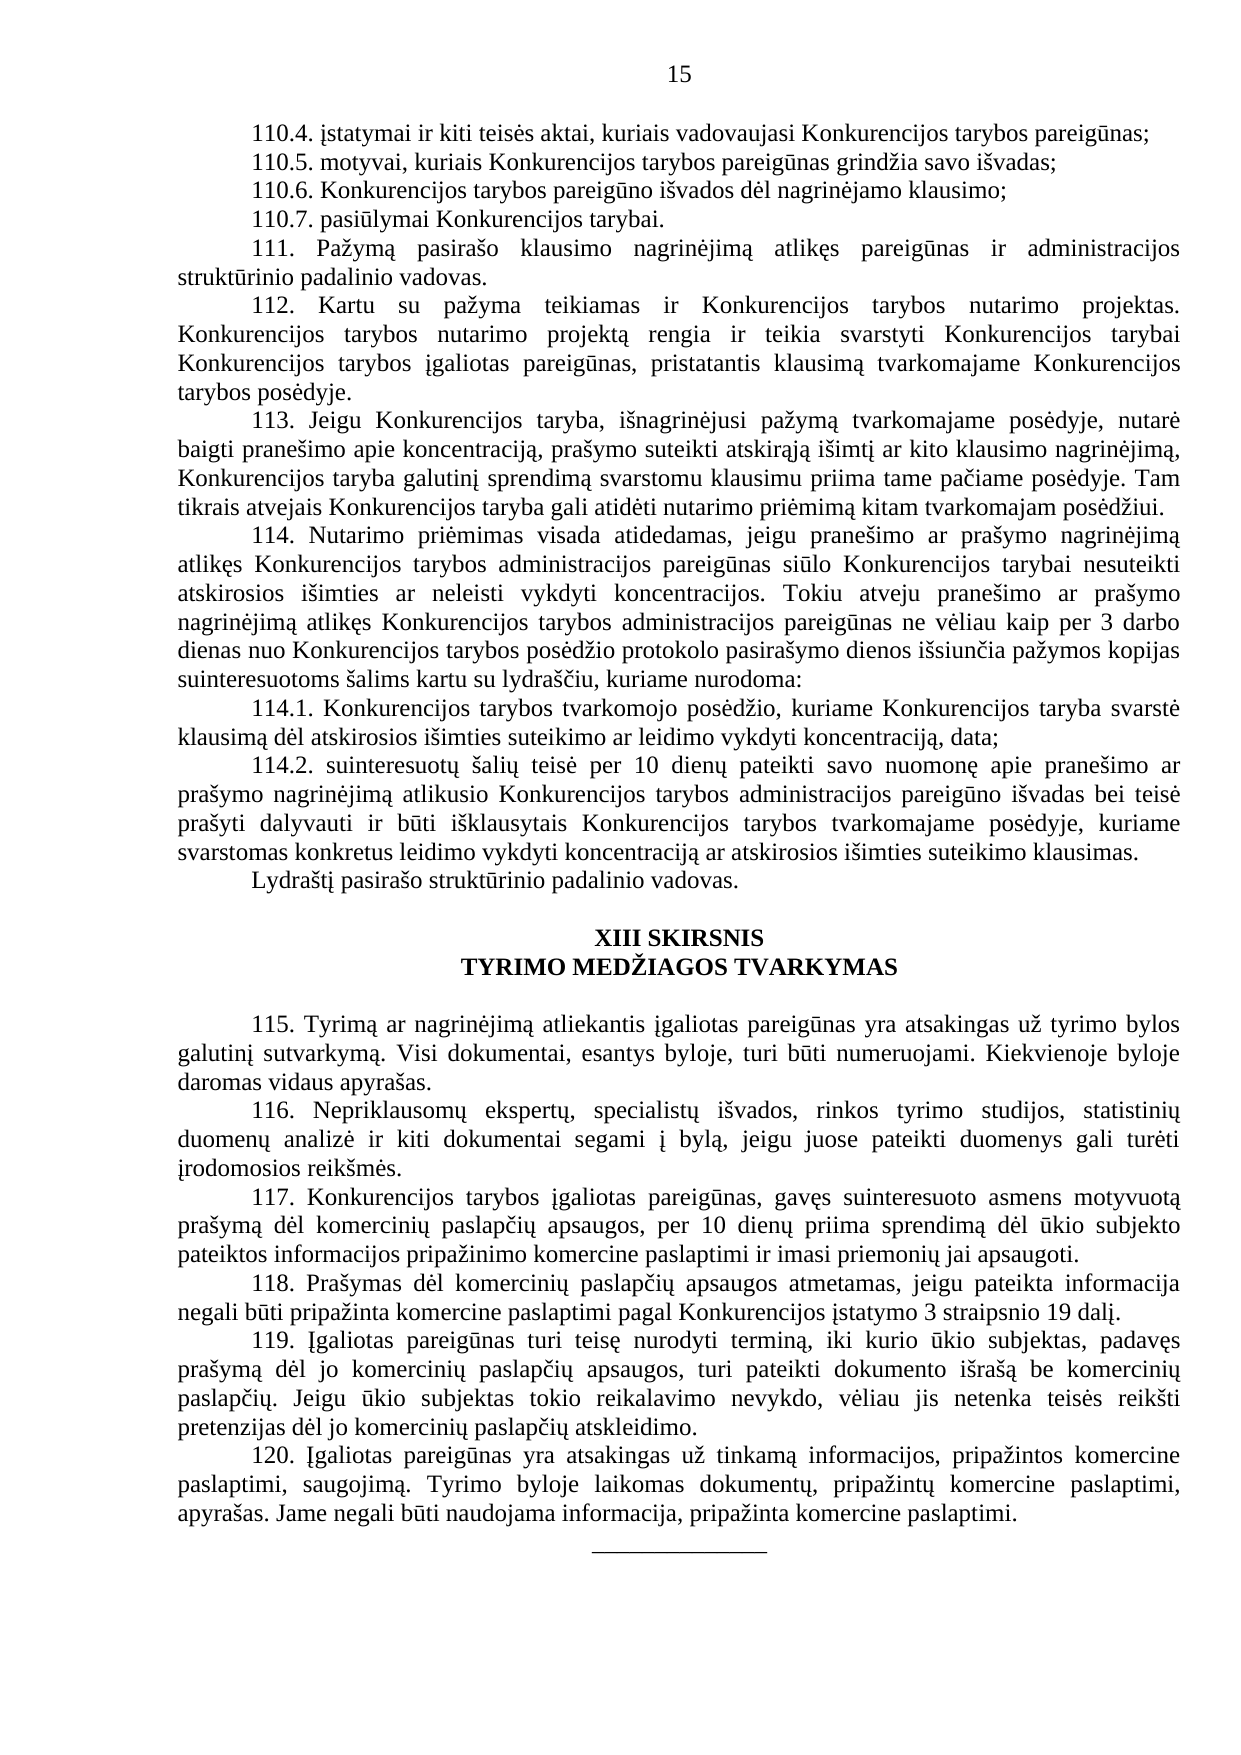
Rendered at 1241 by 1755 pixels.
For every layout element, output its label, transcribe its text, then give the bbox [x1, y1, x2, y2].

text 119. Įgaliotas pareigūnas turi teisę nurodyti terminą, iki kurio ūkio subjektas, padavęs prašymą dėl jo komercinių paslapčių apsaugos, turi pateikti dokumento išrašą be komercinių paslapčių. Jeigu ūkio subjektas tokio reikalavimo nevykdo, vėliau jis netenka teisės reikšti pretenzijas dėl jo komercinių paslapčių atskleidimo. [177, 1326, 1181, 1441]
text 120. Įgaliotas pareigūnas yra atsakingas už tinkamą informacijos, pripažintos komercine paslaptimi, saugojimą. Tyrimo byloje laikomas dokumentų, pripažintų komercine paslaptimi, apyrašas. Jame negali būti naudojama informacija, pripažinta komercine paslaptimi. [177, 1441, 1181, 1527]
text Lydraštį pasirašo struktūrinio padalinio vadovas. [177, 866, 1181, 894]
text 112. Kartu su pažyma teikiamas ir Konkurencijos tarybos nutarimo projektas. Konkurencijos tarybos nutarimo projektą rengia ir teikia svarstyti Konkurencijos tarybai Konkurencijos tarybos įgaliotas pareigūnas, pristatantis klausimą tvarkomajame Konkurencijos tarybos posėdyje. [177, 291, 1181, 406]
text 118. Prašymas dėl komercinių paslapčių apsaugos atmetamas, jeigu pateikta informacija negali būti pripažinta komercine paslaptimi pagal Konkurencijos įstatymo 3 straipsnio 19 dalį. [177, 1268, 1181, 1326]
text 110.7. pasiūlymai Konkurencijos tarybai. [177, 204, 1181, 233]
text 110.4. įstatymai ir kiti teisės aktai, kuriais vadovaujasi Konkurencijos tarybos pareigūnas; [177, 118, 1181, 147]
text ______________ [177, 1527, 1181, 1556]
text 115. Tyrimą ar nagrinėjimą atliekantis įgaliotas pareigūnas yra atsakingas už tyrimo bylos galutinį sutvarkymą. Visi dokumentai, esantys byloje, turi būti numeruojami. Kiekvienoje byloje daromas vidaus apyrašas. [177, 1009, 1181, 1096]
text 111. Pažymą pasirašo klausimo nagrinėjimą atlikęs pareigūnas ir administracijos struktūrinio padalinio vadovas. [177, 233, 1181, 291]
text 110.5. motyvai, kuriais Konkurencijos tarybos pareigūnas grindžia savo išvadas; [177, 147, 1181, 176]
text 116. Nepriklausomų ekspertų, specialistų išvados, rinkos tyrimo studijos, statistinių duomenų analizė ir kiti dokumentai segami į bylą, jeigu juose pateikti duomenys gali turėti įrodomosios reikšmės. [177, 1096, 1181, 1182]
text 114. Nutarimo priėmimas visada atidedamas, jeigu pranešimo ar prašymo nagrinėjimą atlikęs Konkurencijos tarybos administracijos pareigūnas siūlo Konkurencijos tarybai nesuteikti atskirosios išimties ar neleisti vykdyti koncentracijos. Tokiu atveju pranešimo ar prašymo nagrinėjimą atlikęs Konkurencijos tarybos administracijos pareigūnas ne vėliau kaip per 3 darbo dienas nuo Konkurencijos tarybos posėdžio protokolo pasirašymo dienos išsiunčia pažymos kopijas suinteresuotoms šalims kartu su lydraščiu, kuriame nurodoma: [177, 521, 1181, 693]
text 114.1. Konkurencijos tarybos tvarkomojo posėdžio, kuriame Konkurencijos taryba svarstė klausimą dėl atskirosios išimties suteikimo ar leidimo vykdyti koncentraciją, data; [177, 693, 1181, 751]
text XIII SKIRSNIS [177, 923, 1181, 952]
text 114.2. suinteresuotų šalių teisė per 10 dienų pateikti savo nuomonę apie pranešimo ar prašymo nagrinėjimą atlikusio Konkurencijos tarybos administracijos pareigūno išvadas bei teisė prašyti dalyvauti ir būti išklausytais Konkurencijos tarybos tvarkomajame posėdyje, kuriame svarstomas konkretus leidimo vykdyti koncentraciją ar atskirosios išimties suteikimo klausimas. [177, 751, 1181, 866]
text 110.6. Konkurencijos tarybos pareigūno išvados dėl nagrinėjamo klausimo; [177, 176, 1181, 204]
text 117. Konkurencijos tarybos įgaliotas pareigūnas, gavęs suinteresuoto asmens motyvuotą prašymą dėl komercinių paslapčių apsaugos, per 10 dienų priima sprendimą dėl ūkio subjekto pateiktos informacijos pripažinimo komercine paslaptimi ir imasi priemonių jai apsaugoti. [177, 1182, 1181, 1268]
text 113. Jeigu Konkurencijos taryba, išnagrinėjusi pažymą tvarkomajame posėdyje, nutarė baigti pranešimo apie koncentraciją, prašymo suteikti atskirąją išimtį ar kito klausimo nagrinėjimą, Konkurencijos taryba galutinį sprendimą svarstomu klausimu priima tame pačiame posėdyje. Tam tikrais atvejais Konkurencijos taryba gali atidėti nutarimo priėmimą kitam tvarkomajam posėdžiui. [177, 406, 1181, 521]
text Tyrimo medžiagos tvarkymas [177, 952, 1181, 981]
